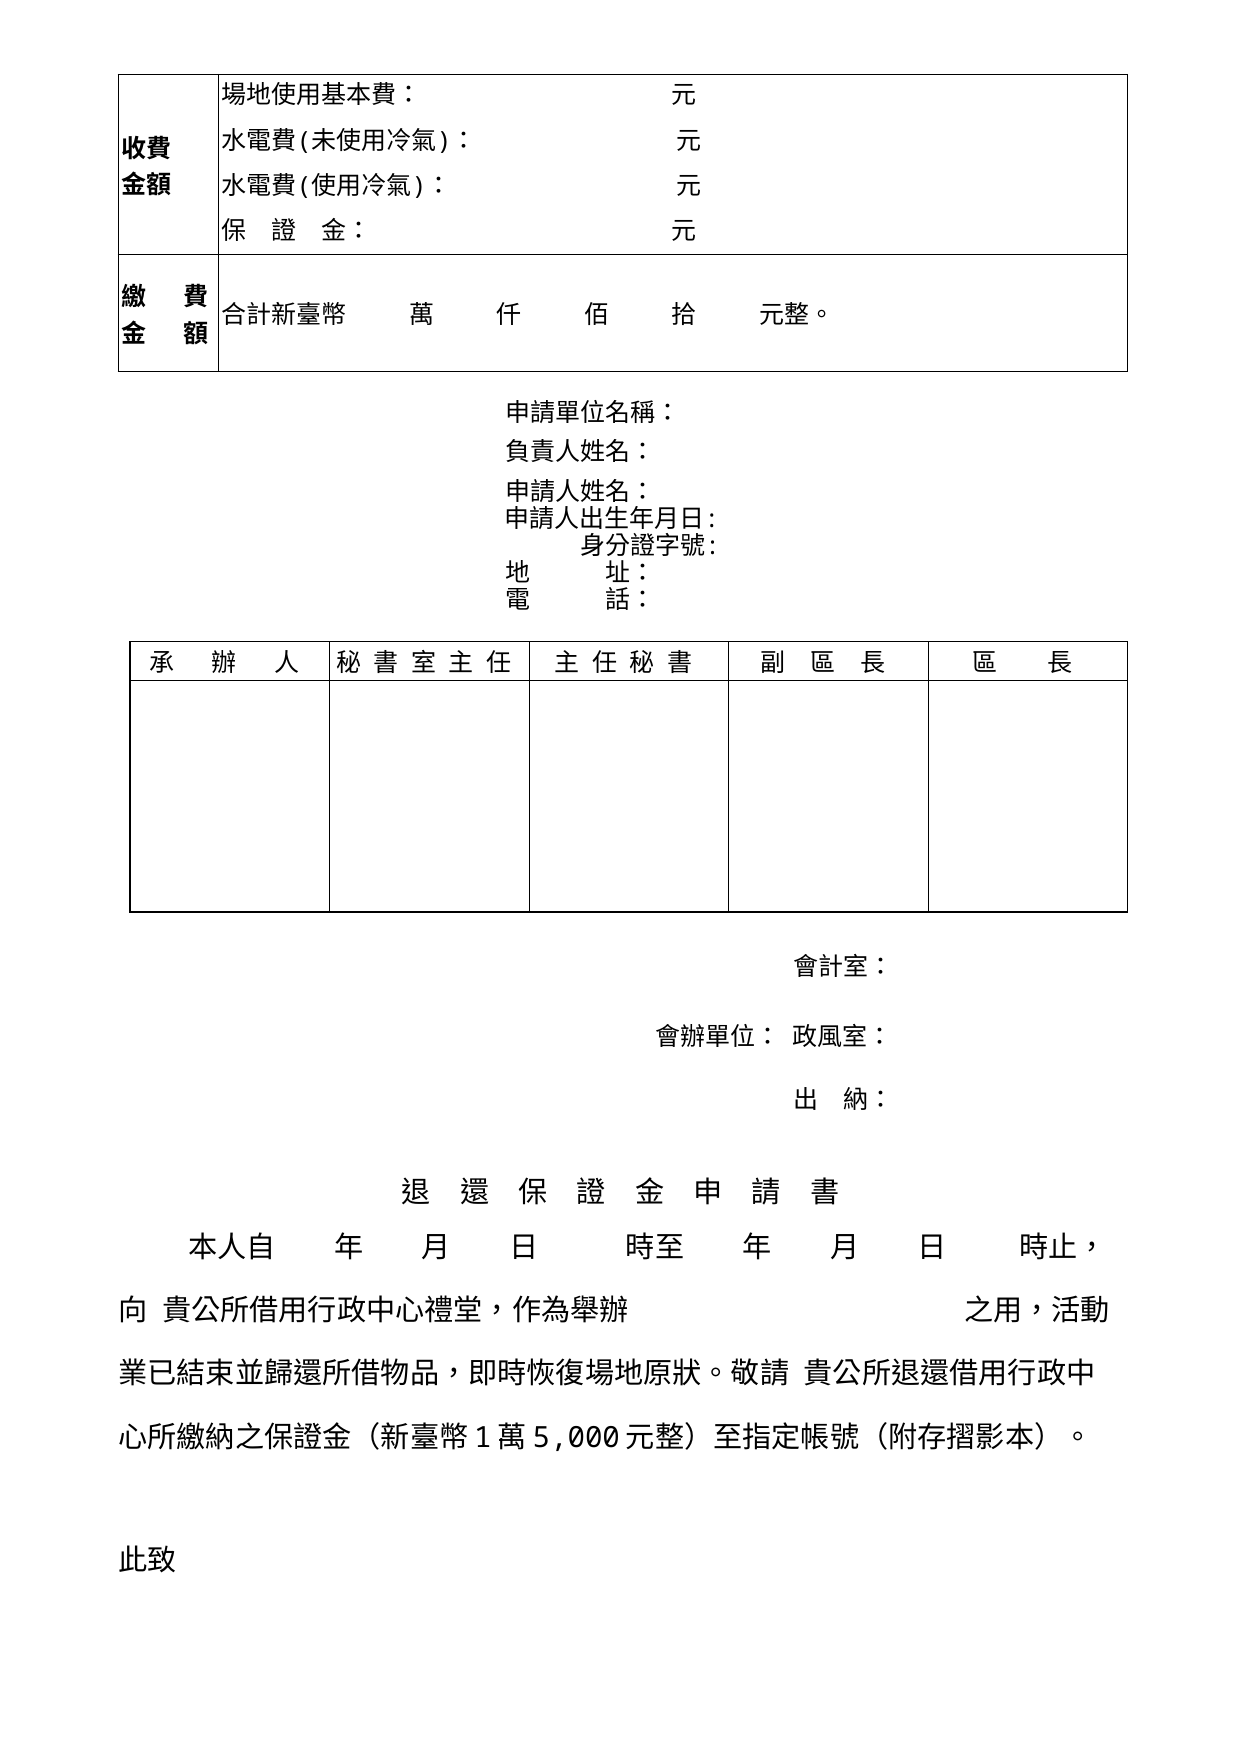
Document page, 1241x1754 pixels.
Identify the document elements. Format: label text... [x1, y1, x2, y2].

text 申請人姓名： [130, 478, 1110, 506]
table_cell [530, 681, 728, 911]
table_cell [729, 681, 928, 911]
text 會計室： [118, 946, 1110, 983]
table_header 區 長 [929, 642, 1127, 680]
text 本人自 年 月 日 時至 年 月 日 時止，向 貴公所借用行政中心禮堂，作為舉辦 之用，活動業已結束並歸還所借物品，即時恢復場地原狀。敬請 貴公所退還借用行政中心所繳納之保證金（新臺幣1萬5,000元整）至指定帳號（附存摺影本）。 [118, 1223, 1122, 1456]
text 退 還 保 證 金 申 請 書 [118, 1168, 1122, 1211]
text 電 話： [118, 587, 1122, 614]
text 此致 [118, 1537, 1122, 1579]
text 負責人姓名： [130, 439, 1110, 466]
table_header 主 任 秘 書 [530, 642, 728, 680]
table_cell 合計新臺幣 萬 仟 佰 拾 元整。 [219, 255, 1127, 371]
text 地 址： [130, 560, 1110, 587]
text 申請單位名稱： [130, 399, 1110, 426]
table_cell 繳 費 金 額 [119, 255, 218, 371]
table_cell [929, 681, 1127, 911]
text 出 納： [118, 1087, 1122, 1114]
table_cell 場地使用基本費： 元 水電費(未使用冷氣)： 元 水電費(使用冷氣)： 元 保 證 金： 元 [219, 75, 1127, 254]
table_header 副 區 長 [729, 642, 928, 680]
text 申請人出生年月日: [130, 506, 1110, 533]
table_cell [330, 681, 529, 911]
table_header 秘 書 室 主 任 [330, 642, 529, 680]
table_cell 收費 金額 [119, 75, 218, 254]
text 身分證字號: [130, 533, 1110, 560]
table_cell [131, 681, 329, 911]
table_header 承 辦 人 [131, 642, 329, 680]
text 會辦單位： 政風室： [130, 1017, 1110, 1053]
